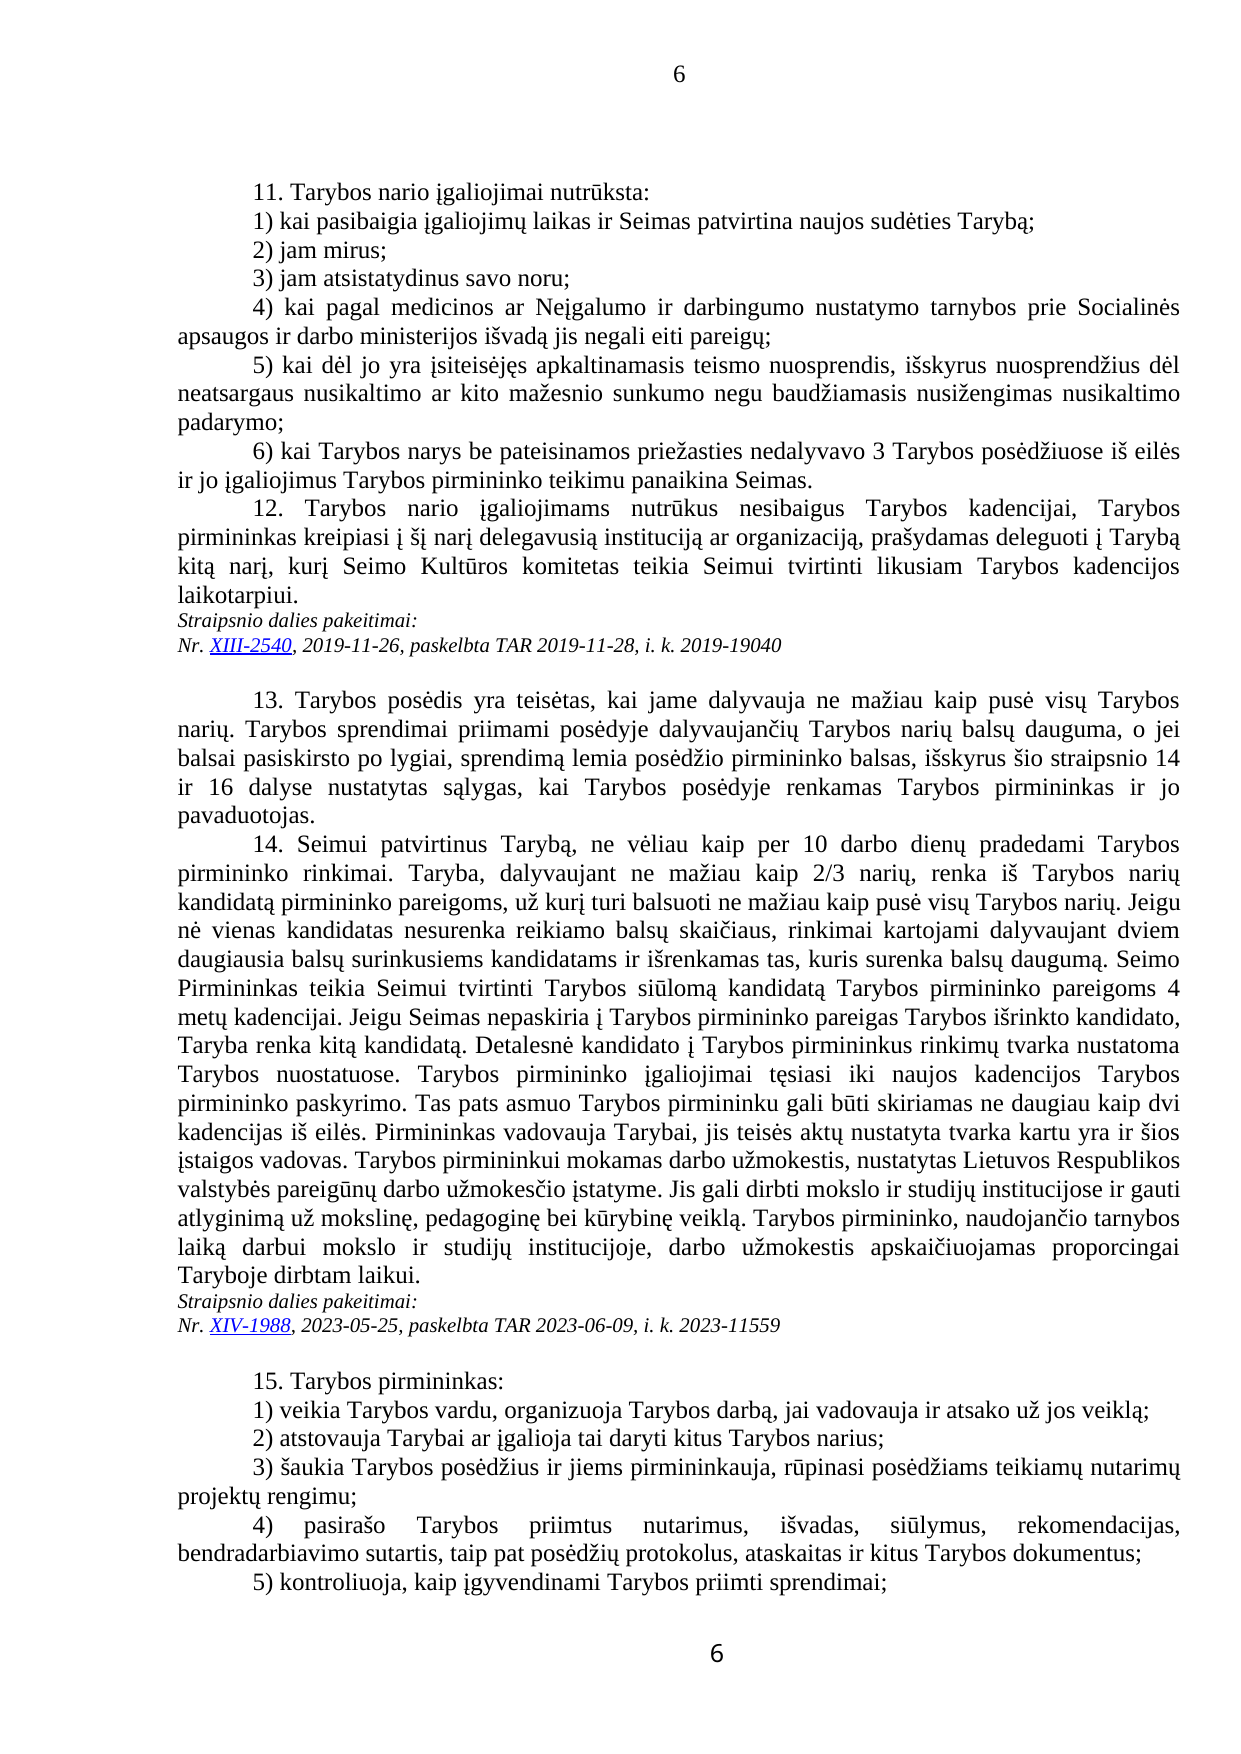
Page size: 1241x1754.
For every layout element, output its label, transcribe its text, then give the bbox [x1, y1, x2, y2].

text 13. Tarybos posėdis yra teisėtas, kai jame dalyvauja ne mažiau kaip pusė visų Tarybos narių. Tarybos sprendimai priimami posėdyje dalyvaujančių Tarybos narių balsų dauguma, o jei balsai pasiskirsto po lygiai, sprendimą lemia posėdžio pirmininko balsas, išskyrus šio straipsnio 14 ir 16 dalyse nustatytas sąlygas, kai Tarybos posėdyje renkamas Tarybos pirmininkas ir jo pavaduotojas. [177, 685, 1181, 829]
text 4) pasirašo Tarybos priimtus nutarimus, išvadas, siūlymus, rekomendacijas, bendradarbiavimo sutartis, taip pat posėdžių protokolus, ataskaitas ir kitus Tarybos dokumentus; [177, 1510, 1181, 1567]
text Straipsnio dalies pakeitimai: [177, 608, 1181, 632]
text 12. Tarybos nario įgaliojimams nutrūkus nesibaigus Tarybos kadencijai, Tarybos pirmininkas kreipiasi į šį narį delegavusią instituciją ar organizaciją, prašydamas deleguoti į Tarybą kitą narį, kurį Seimo Kultūros komitetas teikia Seimui tvirtinti likusiam Tarybos kadencijos laikotarpiui. [177, 493, 1181, 608]
text 5) kai dėl jo yra įsiteisėjęs apkaltinamasis teismo nuosprendis, išskyrus nuosprendžius dėl neatsargaus nusikaltimo ar kito mažesnio sunkumo negu baudžiamasis nusižengimas nusikaltimo padarymo; [177, 350, 1181, 436]
text 11. Tarybos nario įgaliojimai nutrūksta: [177, 177, 1181, 206]
text 15. Tarybos pirmininkas: [177, 1366, 1181, 1395]
text 3) jam atsistatydinus savo noru; [177, 263, 1181, 292]
text 6) kai Tarybos narys be pateisinamos priežasties nedalyvavo 3 Tarybos posėdžiuose iš eilės ir jo įgaliojimus Tarybos pirmininko teikimu panaikina Seimas. [177, 436, 1181, 493]
text 3) šaukia Tarybos posėdžius ir jiems pirmininkauja, rūpinasi posėdžiams teikiamų nutarimų projektų rengimu; [177, 1452, 1181, 1510]
text 2) jam mirus; [177, 235, 1181, 263]
text 1) veikia Tarybos vardu, organizuoja Tarybos darbą, jai vadovauja ir atsako už jos veiklą; [177, 1395, 1181, 1423]
text 2) atstovauja Tarybai ar įgalioja tai daryti kitus Tarybos narius; [177, 1423, 1181, 1452]
text 4) kai pagal medicinos ar Neįgalumo ir darbingumo nustatymo tarnybos prie Socialinės apsaugos ir darbo ministerijos išvadą jis negali eiti pareigų; [177, 292, 1181, 350]
text Straipsnio dalies pakeitimai: [177, 1289, 1181, 1313]
text Nr. XIII-2540, 2019-11-26, paskelbta TAR 2019-11-28, i. k. 2019-19040 [177, 632, 1181, 657]
text Nr. XIV-1988, 2023-05-25, paskelbta TAR 2023-06-09, i. k. 2023-11559 [177, 1313, 1181, 1337]
text 5) kontroliuoja, kaip įgyvendinami Tarybos priimti sprendimai; [177, 1567, 1181, 1596]
text 1) kai pasibaigia įgaliojimų laikas ir Seimas patvirtina naujos sudėties Tarybą; [177, 206, 1181, 235]
text 14. Seimui patvirtinus Tarybą, ne vėliau kaip per 10 darbo dienų pradedami Tarybos pirmininko rinkimai. Taryba, dalyvaujant ne mažiau kaip 2/3 narių, renka iš Tarybos narių kandidatą pirmininko pareigoms, už kurį turi balsuoti ne mažiau kaip pusė visų Tarybos narių. Jeigu nė vienas kandidatas nesurenka reikiamo balsų skaičiaus, rinkimai kartojami dalyvaujant dviem daugiausia balsų surinkusiems kandidatams ir išrenkamas tas, kuris surenka balsų daugumą. Seimo Pirmininkas teikia Seimui tvirtinti Tarybos siūlomą kandidatą Tarybos pirmininko pareigoms 4 metų kadencijai. Jeigu Seimas nepaskiria į Tarybos pirmininko pareigas Tarybos išrinkto kandidato, Taryba renka kitą kandidatą. Detalesnė kandidato į Tarybos pirmininkus rinkimų tvarka nustatoma Tarybos nuostatuose. Tarybos pirmininko įgaliojimai tęsiasi iki naujos kadencijos Tarybos pirmininko paskyrimo. Tas pats asmuo Tarybos pirmininku gali būti skiriamas ne daugiau kaip dvi kadencijas iš eilės. Pirmininkas vadovauja Tarybai, jis teisės aktų nustatyta tvarka kartu yra ir šios įstaigos vadovas. Tarybos pirmininkui mokamas darbo užmokestis, nustatytas Lietuvos Respublikos valstybės pareigūnų darbo užmokesčio įstatyme. Jis gali dirbti mokslo ir studijų institucijose ir gauti atlyginimą už mokslinę, pedagoginę bei kūrybinę veiklą. Tarybos pirmininko, naudojančio tarnybos laiką darbui mokslo ir studijų institucijoje, darbo užmokestis apskaičiuojamas proporcingai Taryboje dirbtam laikui. [177, 829, 1181, 1289]
